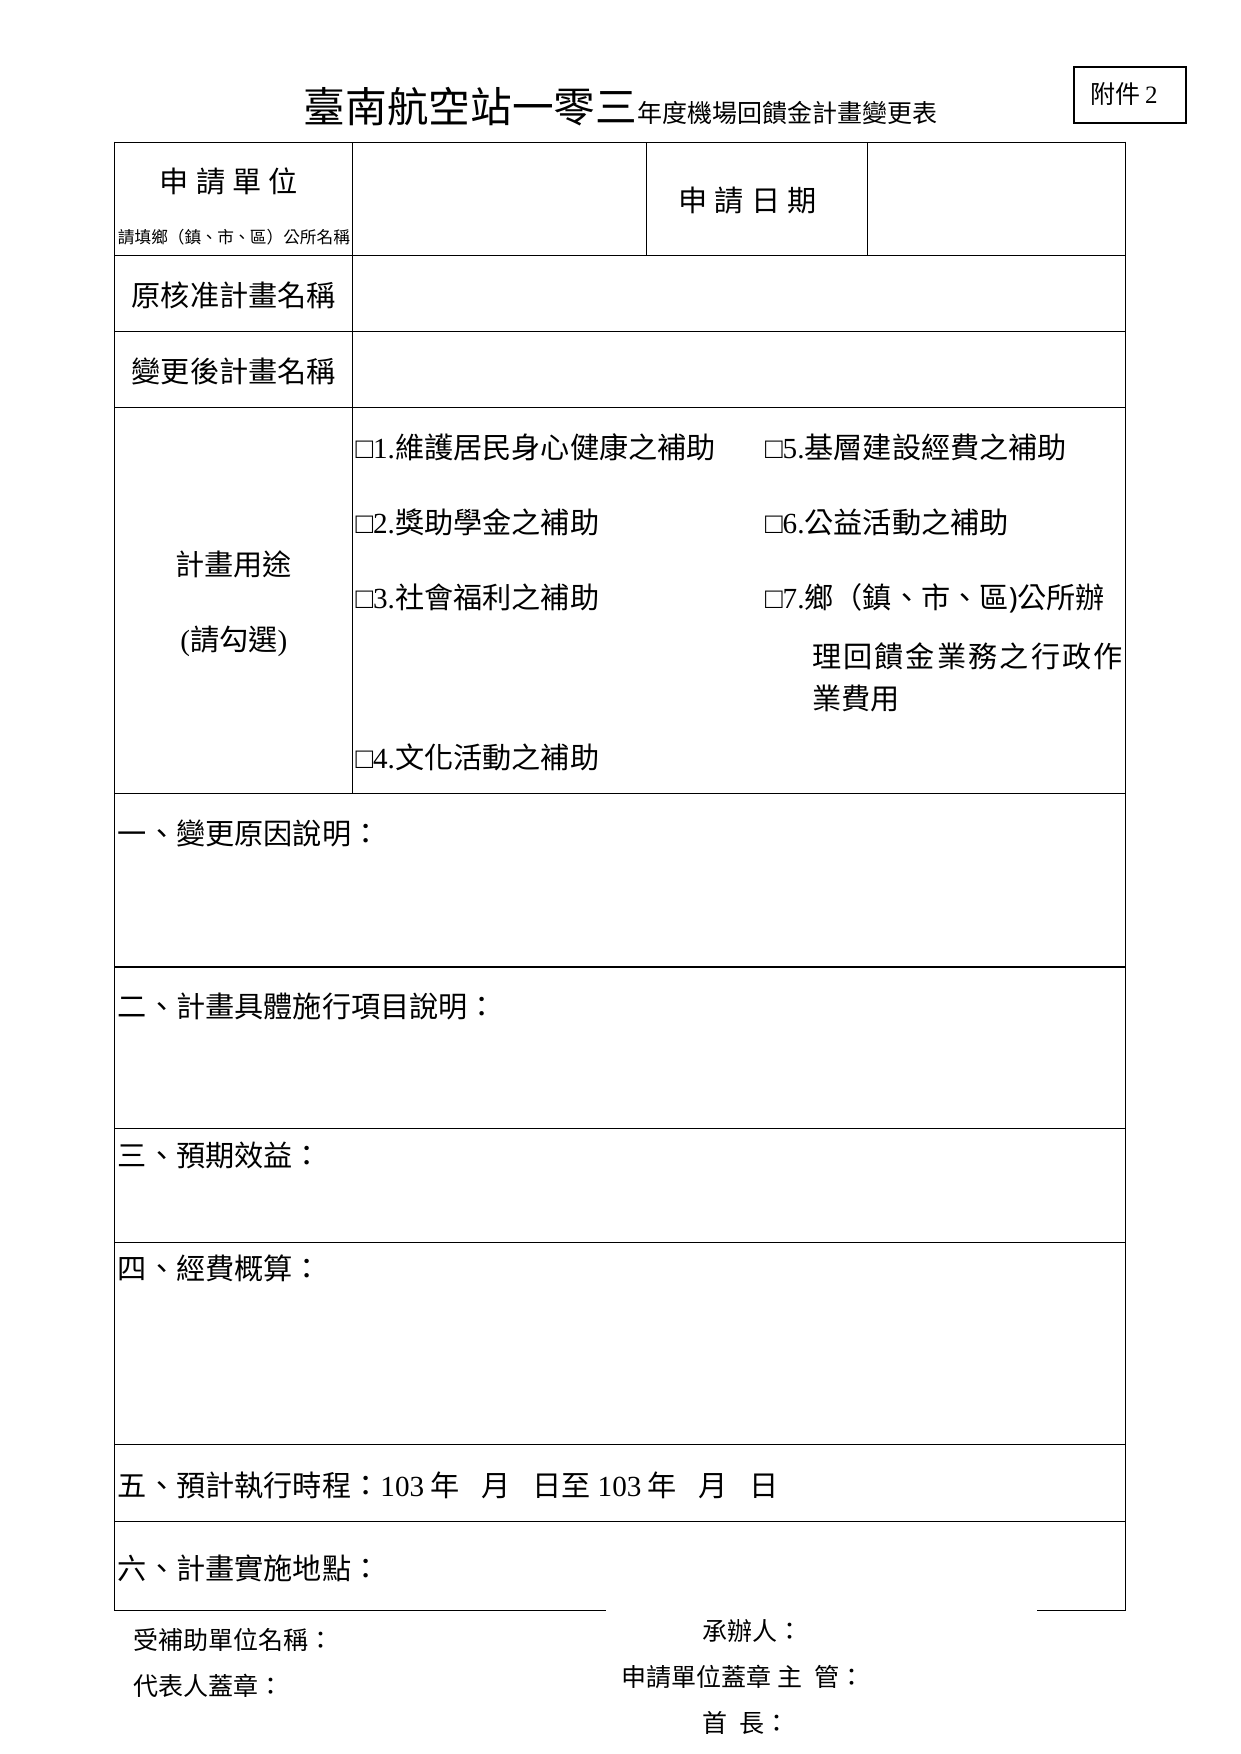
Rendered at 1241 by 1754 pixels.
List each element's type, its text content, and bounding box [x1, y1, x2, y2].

table_header [353, 143, 646, 255]
table_header [868, 143, 1125, 255]
text 申請單位蓋章 主 管： [621, 1650, 1022, 1696]
text 受補助單位名稱： [133, 1613, 478, 1659]
table_cell 四、經費概算： [115, 1243, 1125, 1444]
table_cell 原核准計畫名稱 [115, 256, 352, 331]
table_cell [353, 332, 1125, 407]
table_cell 六、計畫實施地點： [115, 1522, 1125, 1610]
table_header 申 請 單 位 請填鄉（鎮、市、區）公所名稱 [1075, 68, 1185, 122]
text 臺南航空站一零三年度機場回饋金計畫變更表 [118, 67, 1122, 142]
table_cell □1.維護居民身心健康之補助 □5.基層建設經費之補助 □2.獎助學金之補助 □6.公益活動之補助 □3.社會福利之補助 □7.鄉（鎮、市、區)公所辦 理回饋金業務之行政作業費用 □4.文化活動之補助 [353, 408, 1125, 793]
table_header 申 請 日 期 [647, 143, 867, 255]
table_cell 三、預期效益： [115, 1129, 1125, 1242]
text 首 長： [621, 1696, 1022, 1742]
table_cell 變更後計畫名稱 [115, 332, 352, 407]
text 代表人蓋章： [133, 1659, 478, 1704]
table_cell 一、變更原因說明： [115, 794, 1125, 966]
table_cell 五、預計執行時程：103年 月 日至 103年 月 日 [115, 1445, 1125, 1521]
table_header 申 請 單 位 請填鄉（鎮、市、區）公所名稱 [115, 143, 352, 255]
text 承辦人： [621, 1604, 1022, 1650]
table_cell 計畫用途 (請勾選) [115, 408, 352, 793]
table_cell [353, 256, 1125, 331]
table_cell 二、計畫具體施行項目說明： [115, 968, 1125, 1128]
